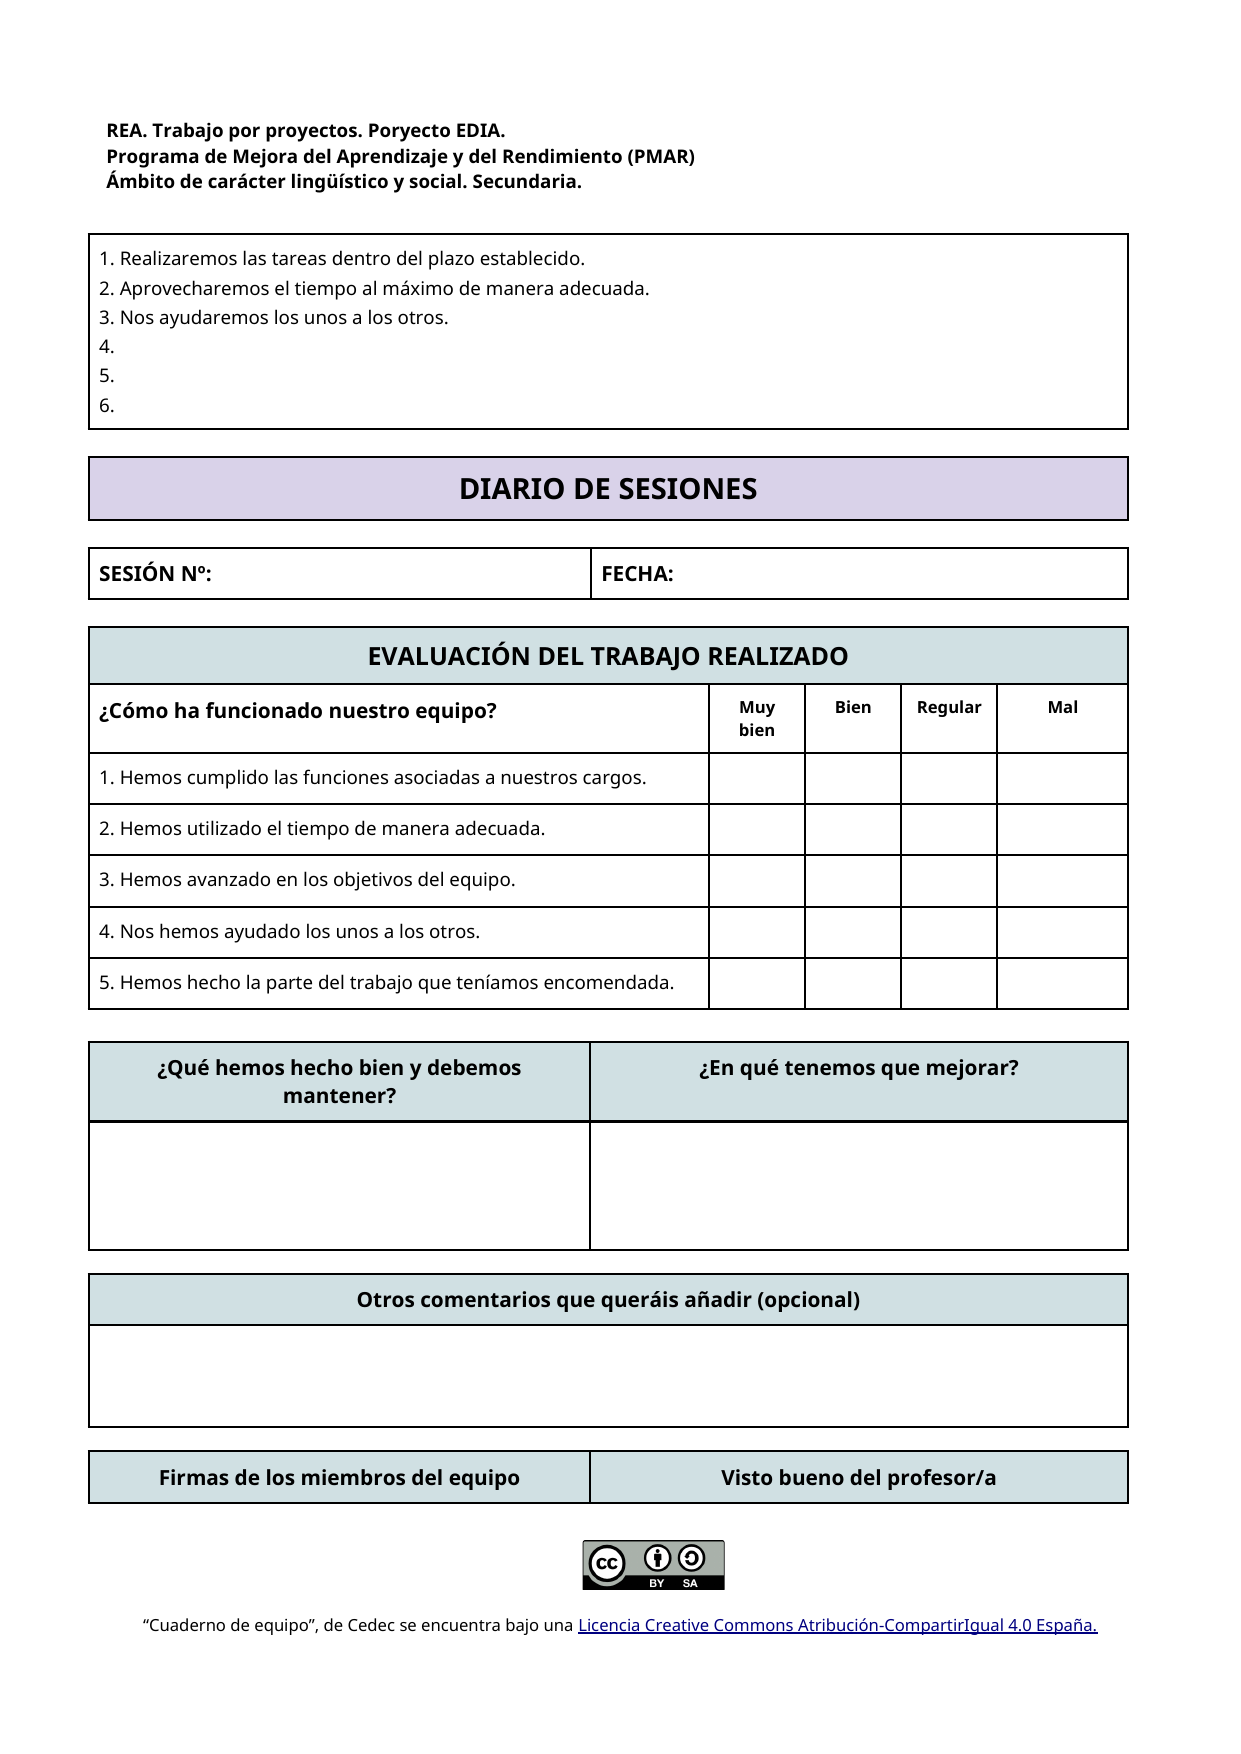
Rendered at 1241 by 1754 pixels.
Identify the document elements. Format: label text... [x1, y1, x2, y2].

table_cell [710, 959, 804, 1008]
table_cell 5. Hemos hecho la parte del trabajo que teníamos encomendada. [90, 959, 708, 1008]
table_cell Muy bien [710, 685, 804, 752]
table_cell [998, 908, 1127, 957]
table_cell 3. Hemos avanzado en los objetivos del equipo. [90, 856, 708, 906]
table_cell [998, 856, 1127, 906]
table_cell 4. Nos hemos ayudado los unos a los otros. [90, 908, 708, 957]
table_cell [806, 754, 900, 803]
table_header ¿En qué tenemos que mejorar? [591, 1043, 1127, 1120]
table_cell [998, 805, 1127, 854]
table_cell [806, 805, 900, 854]
table_header DIARIO DE SESIONES [90, 458, 1127, 519]
table_cell Regular [902, 685, 996, 752]
table_header Visto bueno del profesor/a [591, 1452, 1127, 1502]
table_cell [902, 908, 996, 957]
table_cell [902, 959, 996, 1008]
table_header ¿Qué hemos hecho bien y debemos mantener? [90, 1043, 589, 1120]
table_header FECHA: [592, 549, 1127, 598]
table_cell [806, 856, 900, 906]
table_cell 1. Realizaremos las tareas dentro del plazo establecido. 2. Aprovecharemos el tiempo al máximo de manera adecuada. 3. Nos ayudaremos los unos a los otros. 4. 5. 6. [90, 235, 1127, 428]
table_header Otros comentarios que queráis añadir (opcional) [90, 1275, 1127, 1324]
table_cell [806, 908, 900, 957]
table_header SESIÓN Nº: [90, 549, 590, 598]
table_cell [998, 754, 1127, 803]
table_cell [806, 959, 900, 1008]
table_header Firmas de los miembros del equipo [90, 1452, 589, 1502]
table_cell 2. Hemos utilizado el tiempo de manera adecuada. [90, 805, 708, 854]
table_cell [902, 754, 996, 803]
table_cell [90, 1326, 1127, 1426]
table_cell [710, 908, 804, 957]
table_cell 1. Hemos cumplido las funciones asociadas a nuestros cargos. [90, 754, 708, 803]
table_header EVALUACIÓN DEL TRABAJO REALIZADO [90, 628, 1127, 683]
table_cell [998, 959, 1127, 1008]
table_cell ¿Cómo ha funcionado nuestro equipo? [90, 685, 708, 752]
table_cell [591, 1123, 1127, 1249]
table_cell [902, 805, 996, 854]
table_cell [90, 1123, 589, 1249]
table_cell [710, 805, 804, 854]
table_cell Bien [806, 685, 900, 752]
table_cell Mal [998, 685, 1127, 752]
table_cell [710, 856, 804, 906]
table_cell [902, 856, 996, 906]
picture [582, 1540, 725, 1590]
table_cell [710, 754, 804, 803]
